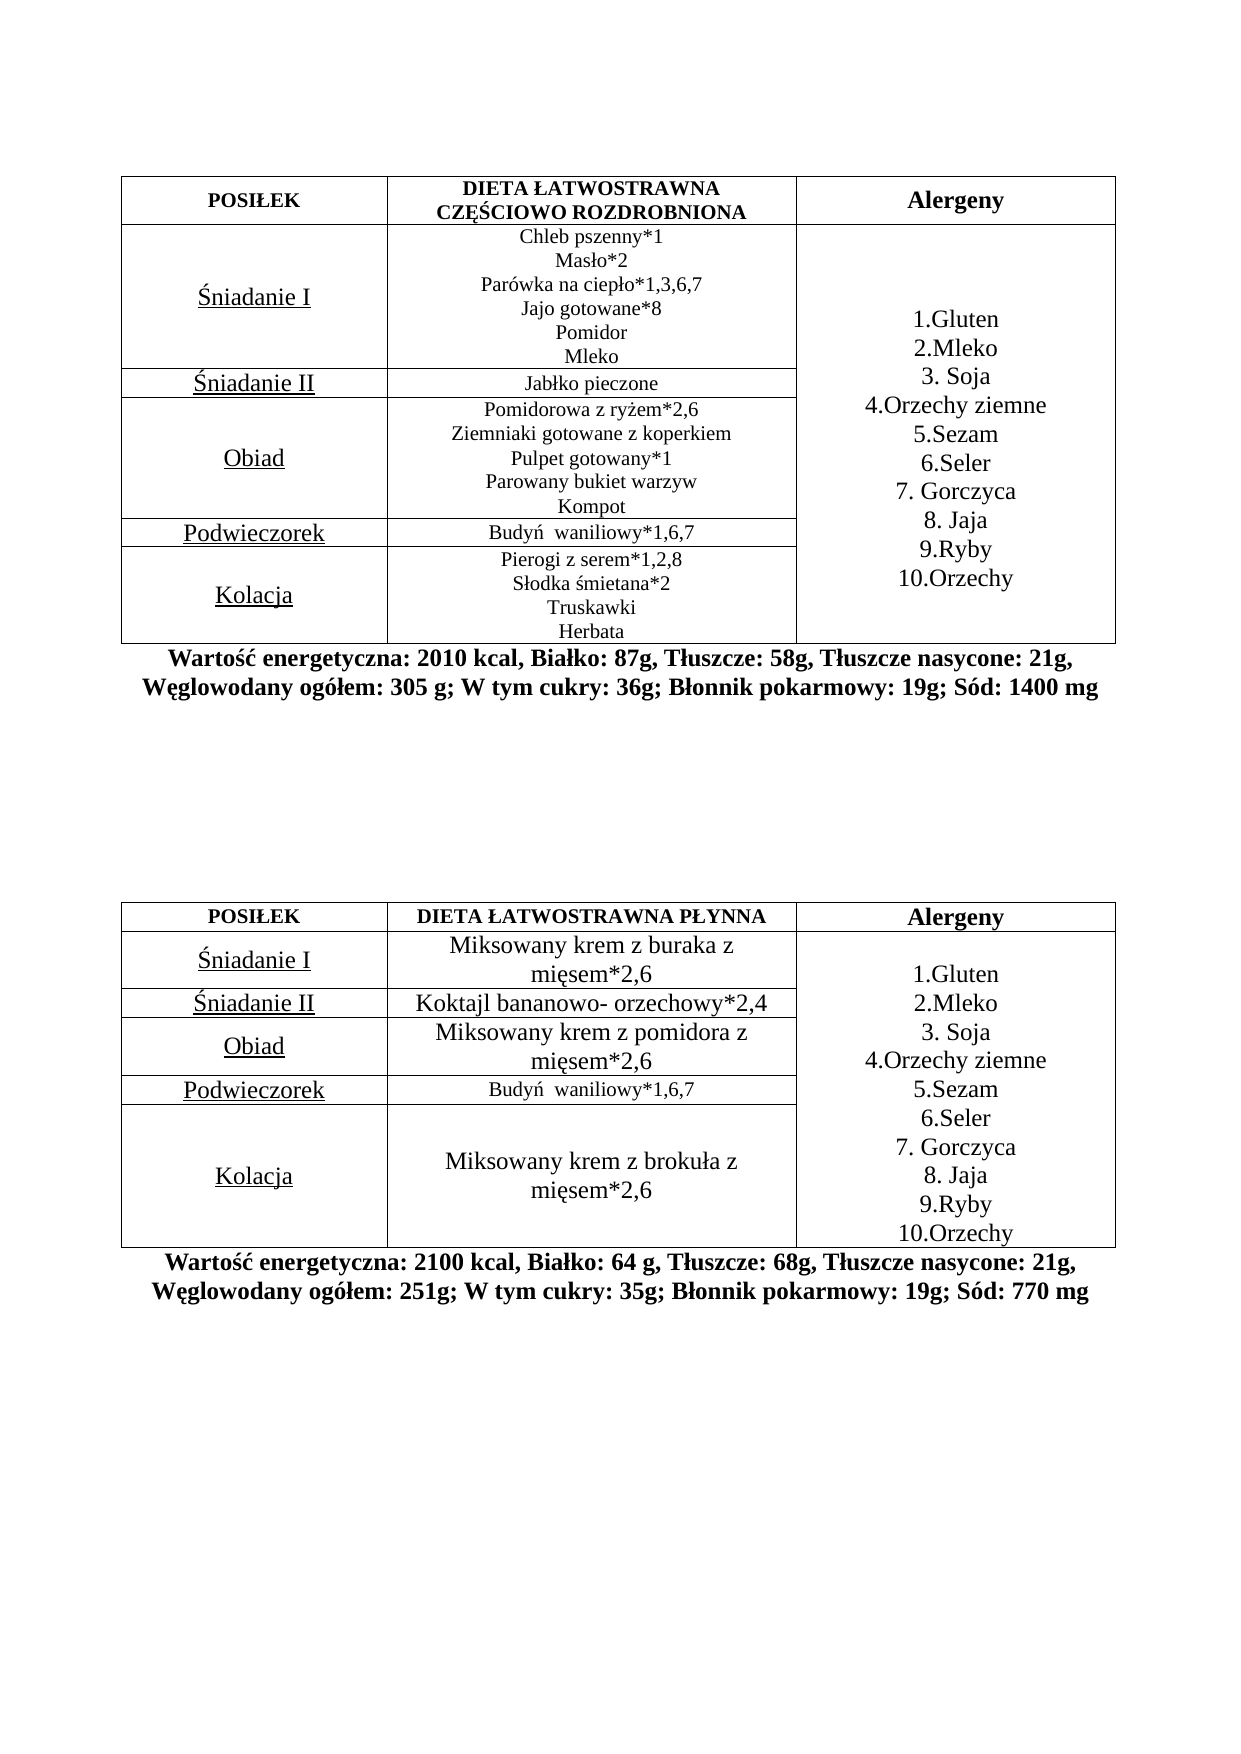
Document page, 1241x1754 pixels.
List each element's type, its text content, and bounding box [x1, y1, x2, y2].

table_cell Chleb pszenny*1 Masło*2 Parówka na ciepło*1,3,6,7 Jajo gotowane*8 Pomidor Mleko [388, 225, 796, 368]
table_header Alergeny [797, 903, 1115, 931]
table_header Alergeny [797, 177, 1115, 224]
table_header DIETA ŁATWOSTRAWNA PŁYNNA [388, 903, 796, 931]
table_header POSIŁEK [122, 177, 387, 224]
table_cell Koktajl bananowo- orzechowy*2,4 [388, 989, 796, 1017]
table_cell Miksowany krem z brokuła z mięsem*2,6 [388, 1105, 796, 1247]
table_cell Śniadanie II [122, 369, 387, 397]
table_cell 1.Gluten 2.Mleko 3. Soja 4.Orzechy ziemne 5.Sezam 6.Seler 7. Gorczyca 8. Jaja 9.Ryby 10.Orzechy [797, 932, 1115, 1247]
table_header DIETA ŁATWOSTRAWNA CZĘŚCIOWO ROZDROBNIONA [388, 177, 796, 224]
text Wartość energetyczna: 2010 kcal, Białko: 87g, Tłuszcze: 58g, Tłuszcze nasycone: 21g, Węglowodany ogółem: 305 g; W tym cukry: 36g; Błonnik pokarmowy: 19g; Sód: 1400 mg [118, 643, 1122, 700]
table_cell Jabłko pieczone [388, 369, 796, 397]
table_cell Budyń waniliowy*1,6,7 [388, 519, 796, 546]
table_cell Obiad [122, 1018, 387, 1074]
table_cell Kolacja [122, 1105, 387, 1247]
table_cell Pomidorowa z ryżem*2,6 Ziemniaki gotowane z koperkiem Pulpet gotowany*1 Parowany bukiet warzyw Kompot [388, 398, 796, 518]
table_cell Śniadanie II [122, 989, 387, 1017]
table_cell 1.Gluten 2.Mleko 3. Soja 4.Orzechy ziemne 5.Sezam 6.Seler 7. Gorczyca 8. Jaja 9.Ryby 10.Orzechy [797, 225, 1115, 643]
table_cell Podwieczorek [122, 519, 387, 546]
table_cell Śniadanie I [122, 932, 387, 988]
text Wartość energetyczna: 2100 kcal, Białko: 64 g, Tłuszcze: 68g, Tłuszcze nasycone: 21g, Węglowodany ogółem: 251g; W tym cukry: 35g; Błonnik pokarmowy: 19g; Sód: 770 mg [118, 1247, 1122, 1304]
table_cell Obiad [122, 398, 387, 518]
table_cell Miksowany krem z pomidora z mięsem*2,6 [388, 1018, 796, 1074]
table_cell Miksowany krem z buraka z mięsem*2,6 [388, 932, 796, 988]
table_header POSIŁEK [122, 903, 387, 931]
table_cell Budyń waniliowy*1,6,7 [388, 1076, 796, 1103]
table_cell Kolacja [122, 547, 387, 643]
table_cell Pierogi z serem*1,2,8 Słodka śmietana*2 Truskawki Herbata [388, 547, 796, 643]
table_cell Śniadanie I [122, 225, 387, 368]
table_cell Podwieczorek [122, 1076, 387, 1103]
